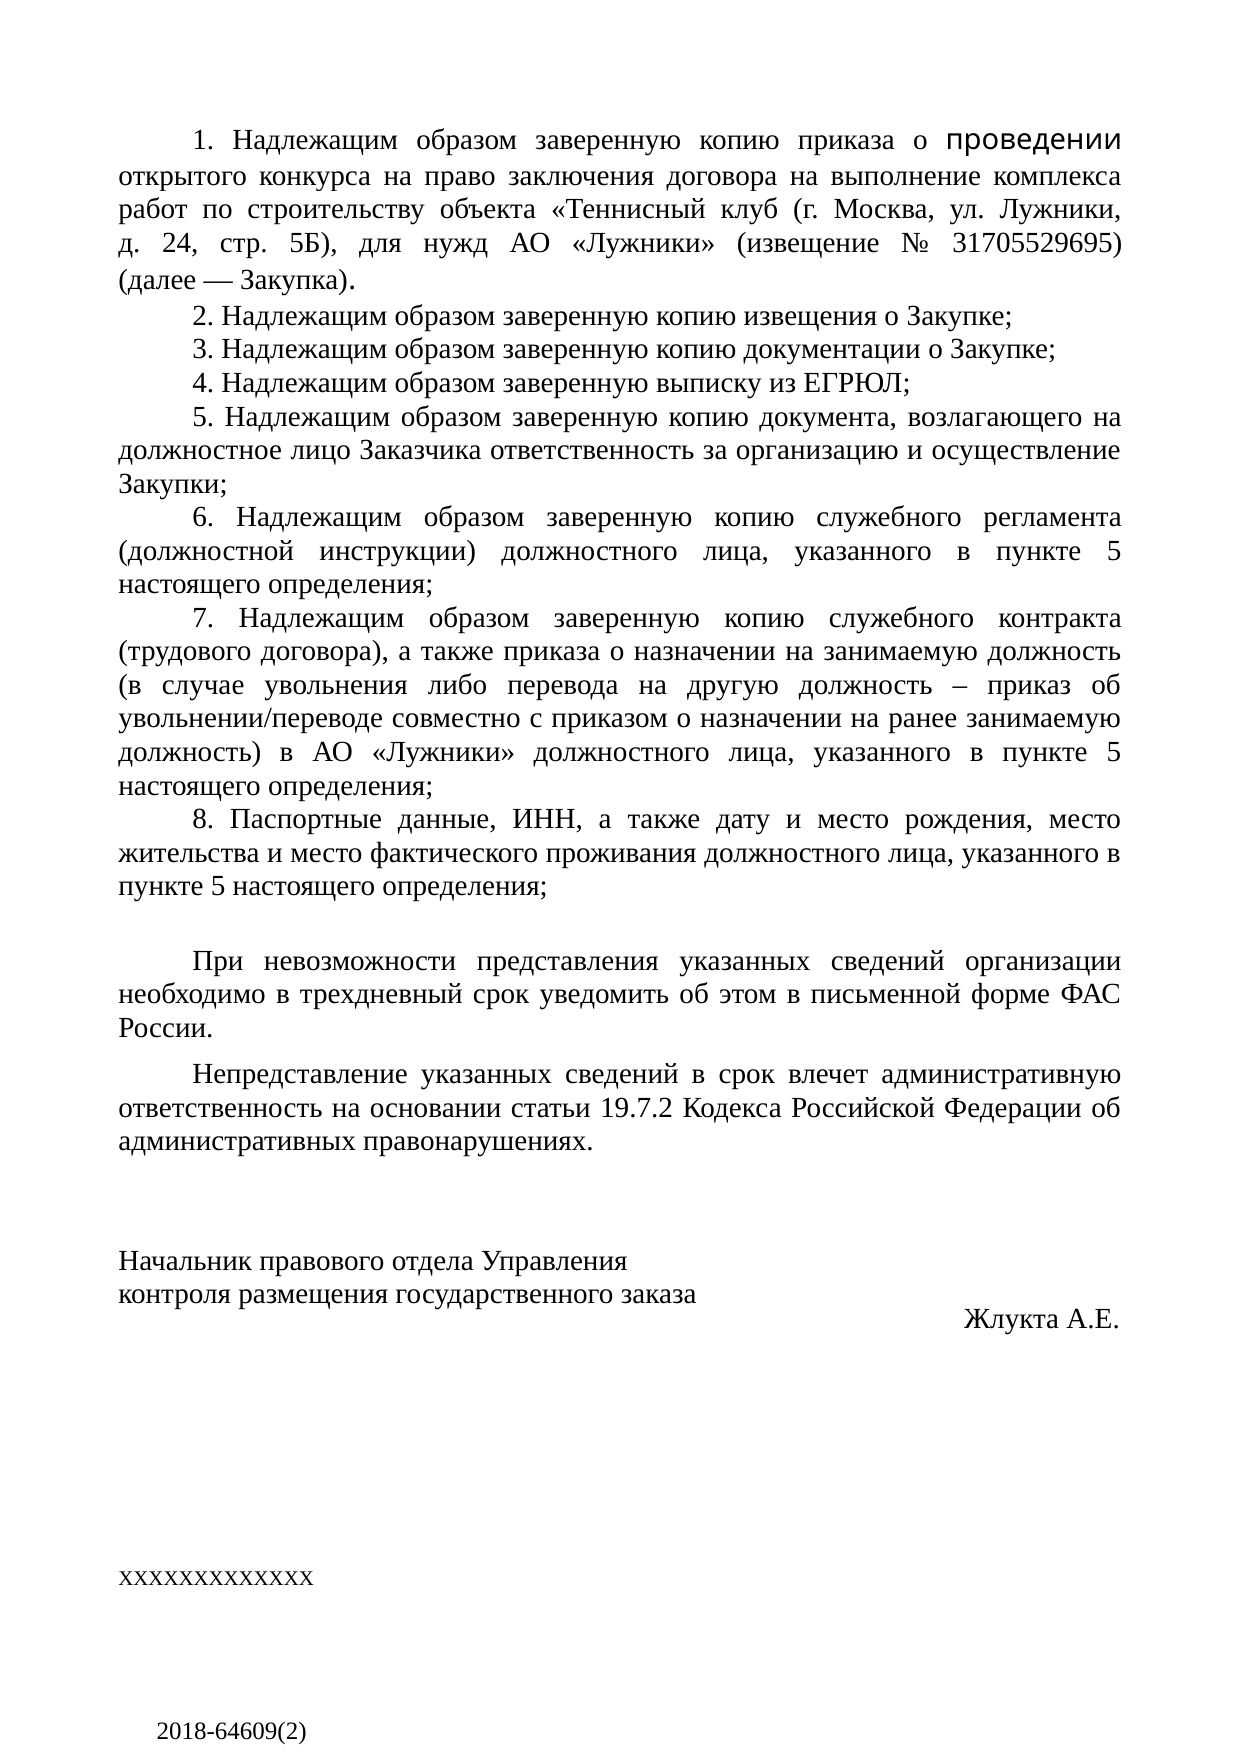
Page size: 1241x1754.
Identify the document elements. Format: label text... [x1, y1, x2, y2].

text 3. Надлежащим образом заверенную копию документации о Закупке; [118, 332, 1122, 365]
text 2. Надлежащим образом заверенную копию извещения о Закупке; [118, 298, 1122, 332]
table_header Начальник правового отдела Управления контроля размещения государственного заказа [118, 1243, 740, 1364]
text 5. Надлежащим образом заверенную копию документа, возлагающего на должностное лицо Заказчика ответственность за организацию и осуществление Закупки; [118, 399, 1122, 499]
text 8. Паспортные данные, ИНН, а также дату и место рождения, место жительства и место фактического проживания должностного лица, указанного в пункте 5 настоящего определения; [118, 801, 1122, 902]
text 1. Надлежащим образом заверенную копию приказа о проведении открытого конкурса на право заключения договора на выполнение комплекса работ по строительству объекта «Теннисный клуб (г. Москва, ул. Лужники, д. 24, стр. 5Б), для нужд АО «Лужники» (извещение № 31705529695) (далее — Закупка). [118, 118, 1122, 298]
text XXXXXXXXXXXXX [118, 1566, 1122, 1590]
text 4. Надлежащим образом заверенную выписку из ЕГРЮЛ; [118, 365, 1122, 399]
table_header Жлукта А.Е. [740, 1243, 1120, 1364]
text 7. Надлежащим образом заверенную копию служебного контракта (трудового договора), а также приказа о назначении на занимаемую должность (в случае увольнения либо перевода на другую должность – приказ об увольнении/переводе совместно с приказом о назначении на ранее занимаемую должность) в АО «Лужники» должностного лица, указанного в пункте 5 настоящего определения; [118, 600, 1122, 801]
text При невозможности представления указанных сведений организации необходимо в трехдневный срок уведомить об этом в письменной форме ФАС России. [118, 943, 1122, 1044]
text 6. Надлежащим образом заверенную копию служебного регламента (должностной инструкции) должностного лица, указанного в пункте 5 настоящего определения; [118, 499, 1122, 600]
text Непредставление указанных сведений в срок влечет административную ответственность на основании статьи 19.7.2 Кодекса Российской Федерации об административных правонарушениях. [118, 1056, 1122, 1157]
